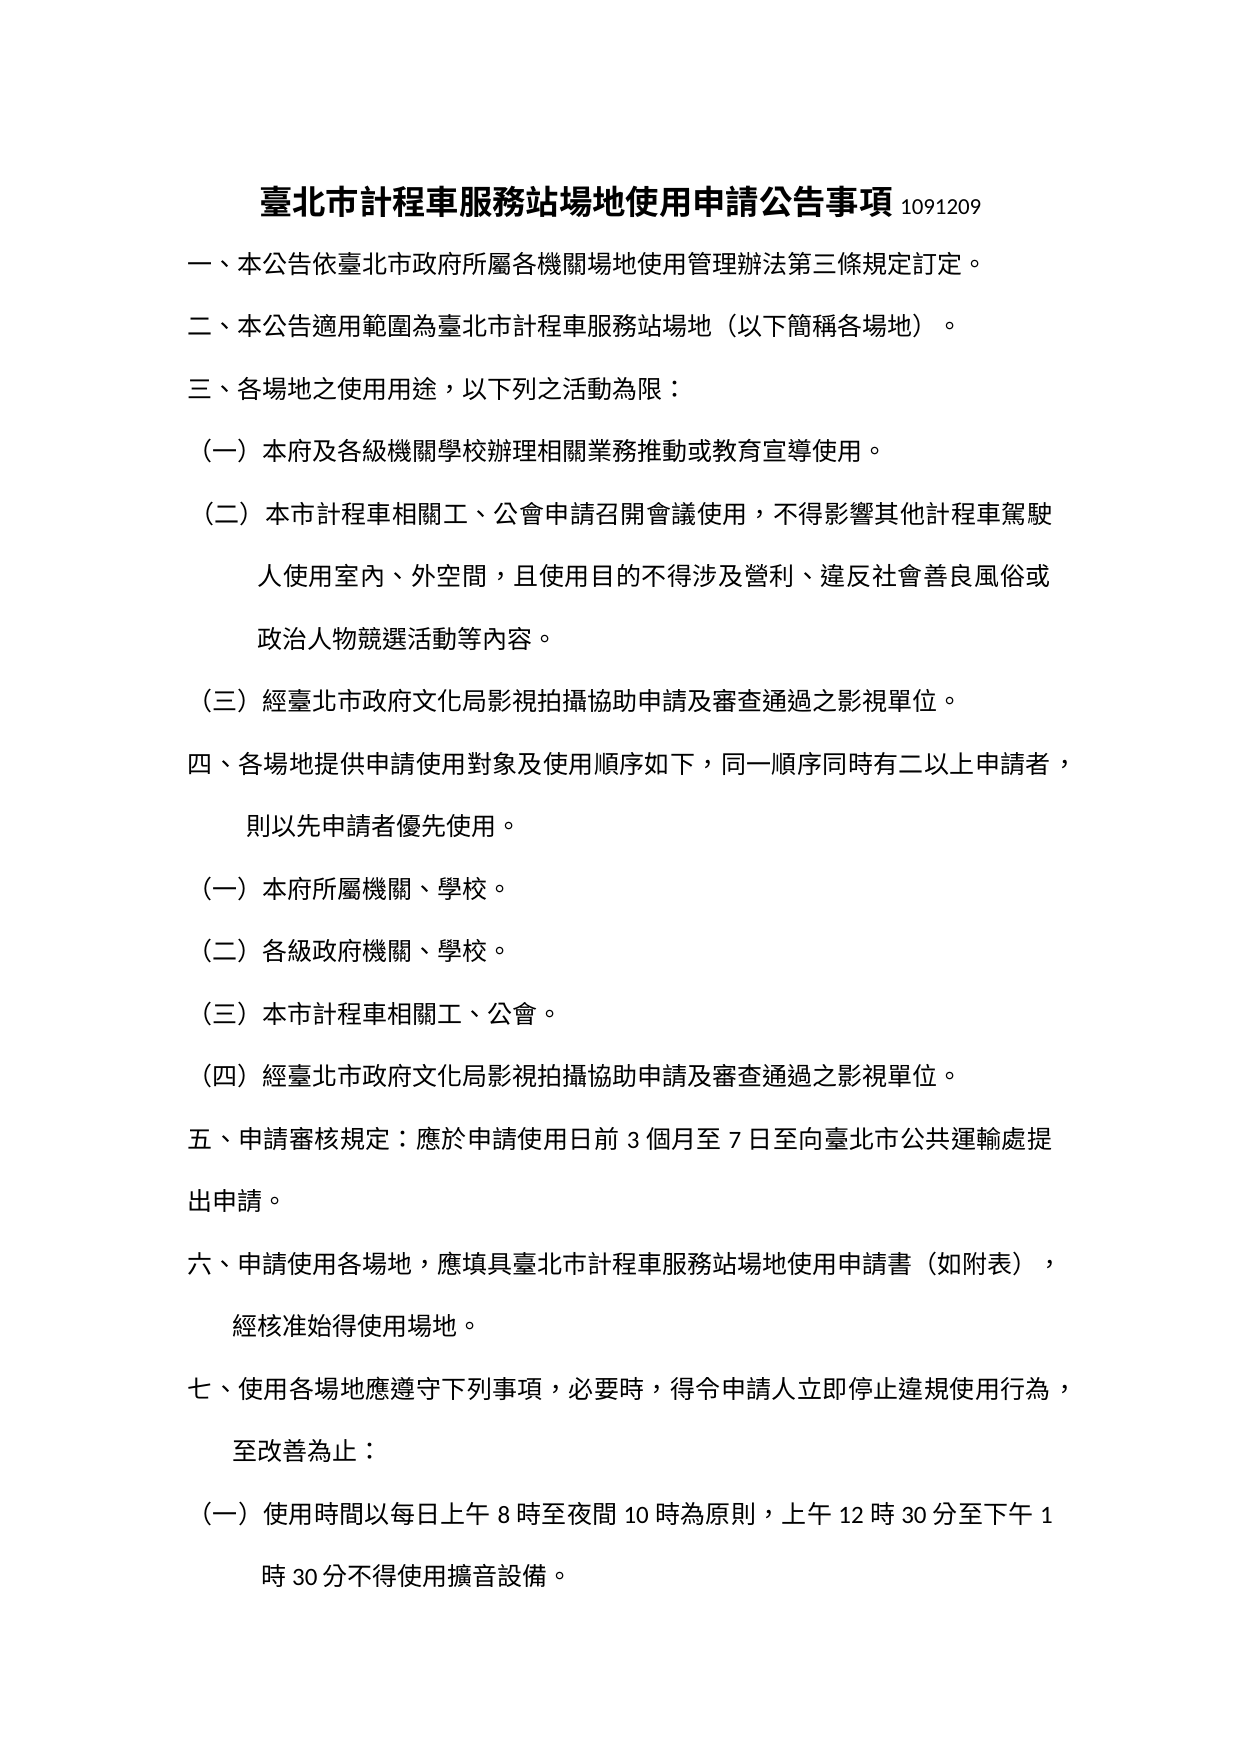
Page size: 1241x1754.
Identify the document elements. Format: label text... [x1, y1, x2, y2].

text 二、本公告適用範圍為臺北市計程車服務站場地（以下簡稱各場地）。 [187, 283, 1053, 346]
text （二）本市計程車相關工、公會申請召開會議使用，不得影響其他計程車駕駛人使用室內、外空間，且使用目的不得涉及營利、違反社會善良風俗或政治人物競選活動等內容。 [189, 471, 1053, 658]
text （四）經臺北市政府文化局影視拍攝協助申請及審查通過之影視單位。 [187, 1033, 1053, 1096]
text （一）本府所屬機關、學校。 [187, 846, 1053, 908]
text （一）本府及各級機關學校辦理相關業務推動或教育宣導使用。 [187, 408, 1053, 471]
text （二）各級政府機關、學校。 [187, 908, 1053, 971]
text 六、申請使用各場地，應填具臺北巿計程車服務站場地使用申請書（如附表）， [187, 1221, 1053, 1283]
text 七、使用各場地應遵守下列事項，必要時，得令申請人立即停止違規使用行為，至改善為止： [187, 1346, 1053, 1471]
text 四、各場地提供申請使用對象及使用順序如下，同一順序同時有二以上申請者，則以先申請者優先使用。 [187, 721, 1053, 846]
text 臺北巿計程車服務站場地使用申請公告事項 1091209 [187, 158, 1053, 221]
text （一）使用時間以每日上午 8 時至夜間 10 時為原則，上午 12 時 30 分至下午 1 時 30分不得使用擴音設備。 [187, 1471, 1053, 1596]
text （三）經臺北市政府文化局影視拍攝協助申請及審查通過之影視單位。 [187, 658, 1053, 721]
text 五、申請審核規定：應於申請使用日前 3 個月至 7 日至向臺北市公共運輸處提出申請。 [187, 1096, 1053, 1221]
text （三）本市計程車相關工、公會。 [187, 971, 1053, 1033]
text 一、本公告依臺北市政府所屬各機關場地使用管理辦法第三條規定訂定。 [187, 221, 1053, 283]
text 經核准始得使用場地。 [232, 1283, 1053, 1346]
text 三、各場地之使用用途，以下列之活動為限： [187, 346, 1053, 408]
